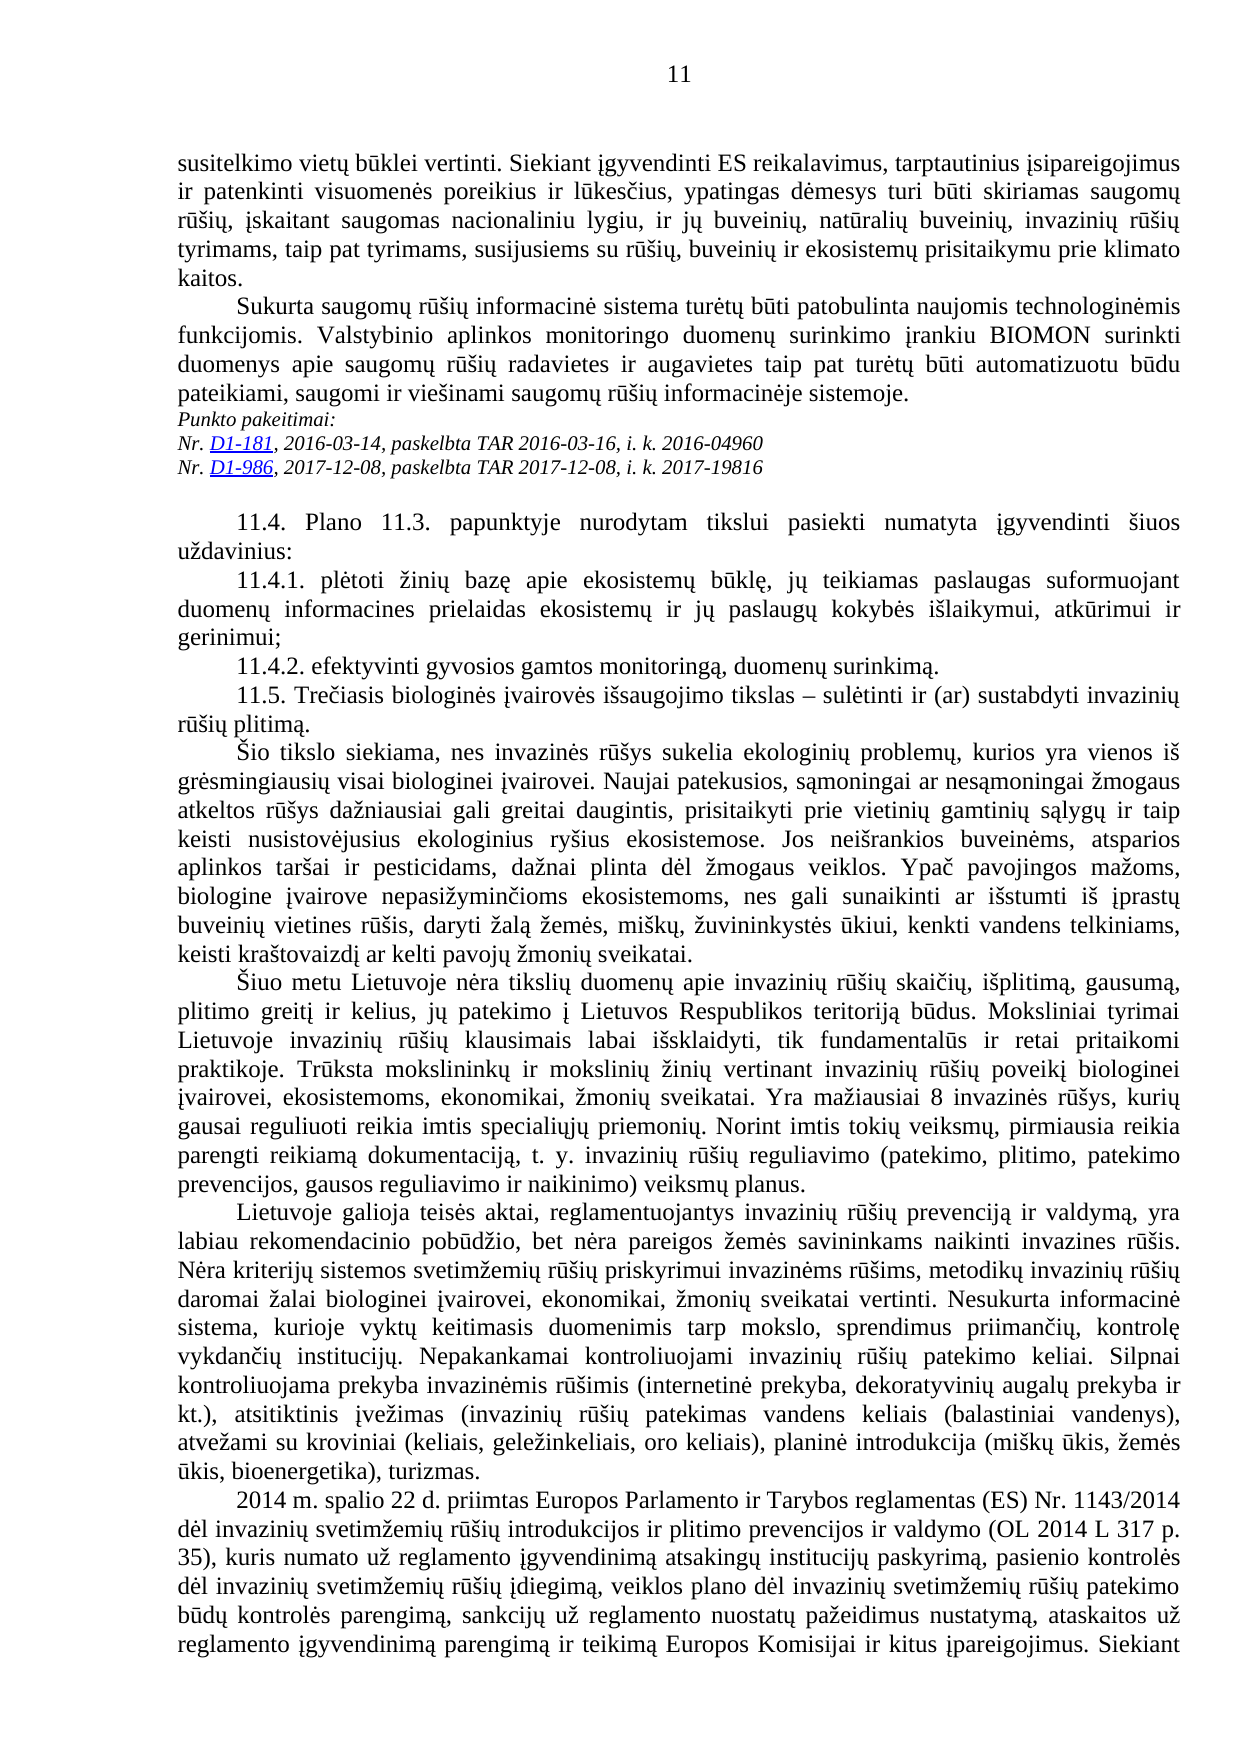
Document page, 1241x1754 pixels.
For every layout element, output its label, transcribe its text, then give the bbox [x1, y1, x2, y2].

text 11.4. Plano 11.3. papunktyje nurodytam tikslui pasiekti numatyta įgyvendinti šiuos uždavinius: [177, 507, 1181, 565]
text 11.5. Trečiasis biologinės įvairovės išsaugojimo tikslas – sulėtinti ir (ar) sustabdyti invazinių rūšių plitimą. [177, 680, 1181, 737]
text Nr. D1-986, 2017-12-08, paskelbta TAR 2017-12-08, i. k. 2017-19816 [177, 454, 1181, 479]
text Šio tikslo siekiama, nes invazinės rūšys sukelia ekologinių problemų, kurios yra vienos iš grėsmingiausių visai biologinei įvairovei. Naujai patekusios, sąmoningai ar nesąmoningai žmogaus atkeltos rūšys dažniausiai gali greitai daugintis, prisitaikyti prie vietinių gamtinių sąlygų ir taip keisti nusistovėjusius ekologinius ryšius ekosistemose. Jos neišrankios buveinėms, atsparios aplinkos taršai ir pesticidams, dažnai plinta dėl žmogaus veiklos. Ypač pavojingos mažoms, biologine įvairove nepasižyminčioms ekosistemoms, nes gali sunaikinti ar išstumti iš įprastų buveinių vietines rūšis, daryti žalą žemės, miškų, žuvininkystės ūkiui, kenkti vandens telkiniams, keisti kraštovaizdį ar kelti pavojų žmonių sveikatai. [177, 737, 1181, 967]
text Punkto pakeitimai: [177, 406, 1181, 431]
text Lietuvoje galioja teisės aktai, reglamentuojantys invazinių rūšių prevenciją ir valdymą, yra labiau rekomendacinio pobūdžio, bet nėra pareigos žemės savininkams naikinti invazines rūšis. Nėra kriterijų sistemos svetimžemių rūšių priskyrimui invazinėms rūšims, metodikų invazinių rūšių daromai žalai biologinei įvairovei, ekonomikai, žmonių sveikatai vertinti. Nesukurta informacinė sistema, kurioje vyktų keitimasis duomenimis tarp mokslo, sprendimus priimančių, kontrolę vykdančių institucijų. Nepakankamai kontroliuojami invazinių rūšių patekimo keliai. Silpnai kontroliuojama prekyba invazinėmis rūšimis (internetinė prekyba, dekoratyvinių augalų prekyba ir kt.), atsitiktinis įvežimas (invazinių rūšių patekimas vandens keliais (balastiniai vandenys), atvežami su kroviniai (keliais, geležinkeliais, oro keliais), planinė introdukcija (miškų ūkis, žemės ūkis, bioenergetika), turizmas. [177, 1197, 1181, 1485]
text Sukurta saugomų rūšių informacinė sistema turėtų būti patobulinta naujomis technologinėmis funkcijomis. Valstybinio aplinkos monitoringo duomenų surinkimo įrankiu BIOMON surinkti duomenys apie saugomų rūšių radavietes ir augavietes taip pat turėtų būti automatizuotu būdu pateikiami, saugomi ir viešinami saugomų rūšių informacinėje sistemoje. [177, 291, 1181, 406]
text Šiuo metu Lietuvoje nėra tikslių duomenų apie invazinių rūšių skaičių, išplitimą, gausumą, plitimo greitį ir kelius, jų patekimo į Lietuvos Respublikos teritoriją būdus. Moksliniai tyrimai Lietuvoje invazinių rūšių klausimais labai išsklaidyti, tik fundamentalūs ir retai pritaikomi praktikoje. Trūksta mokslininkų ir mokslinių žinių vertinant invazinių rūšių poveikį biologinei įvairovei, ekosistemoms, ekonomikai, žmonių sveikatai. Yra mažiausiai 8 invazinės rūšys, kurių gausai reguliuoti reikia imtis specialiųjų priemonių. Norint imtis tokių veiksmų, pirmiausia reikia parengti reikiamą dokumentaciją, t. y. invazinių rūšių reguliavimo (patekimo, plitimo, patekimo prevencijos, gausos reguliavimo ir naikinimo) veiksmų planus. [177, 967, 1181, 1197]
text 11.4.2. efektyvinti gyvosios gamtos monitoringą, duomenų surinkimą. [177, 651, 1181, 680]
text Nr. D1-181, 2016-03-14, paskelbta TAR 2016-03-16, i. k. 2016-04960 [177, 431, 1181, 454]
text susitelkimo vietų būklei vertinti. Siekiant įgyvendinti ES reikalavimus, tarptautinius įsipareigojimus ir patenkinti visuomenės poreikius ir lūkesčius, ypatingas dėmesys turi būti skiriamas saugomų rūšių, įskaitant saugomas nacionaliniu lygiu, ir jų buveinių, natūralių buveinių, invazinių rūšių tyrimams, taip pat tyrimams, susijusiems su rūšių, buveinių ir ekosistemų prisitaikymu prie klimato kaitos. [177, 148, 1181, 291]
text 11.4.1. plėtoti žinių bazę apie ekosistemų būklę, jų teikiamas paslaugas suformuojant duomenų informacines prielaidas ekosistemų ir jų paslaugų kokybės išlaikymui, atkūrimui ir gerinimui; [177, 565, 1181, 651]
text 2014 m. spalio 22 d. priimtas Europos Parlamento ir Tarybos reglamentas (ES) Nr. 1143/2014 dėl invazinių svetimžemių rūšių introdukcijos ir plitimo prevencijos ir valdymo (OL 2014 L 317 p. 35), kuris numato už reglamento įgyvendinimą atsakingų institucijų paskyrimą, pasienio kontrolės dėl invazinių svetimžemių rūšių įdiegimą, veiklos plano dėl invazinių svetimžemių rūšių patekimo būdų kontrolės parengimą, sankcijų už reglamento nuostatų pažeidimus nustatymą, ataskaitos už reglamento įgyvendinimą parengimą ir teikimą Europos Komisijai ir kitus įpareigojimus. Siekiant [177, 1485, 1181, 1657]
